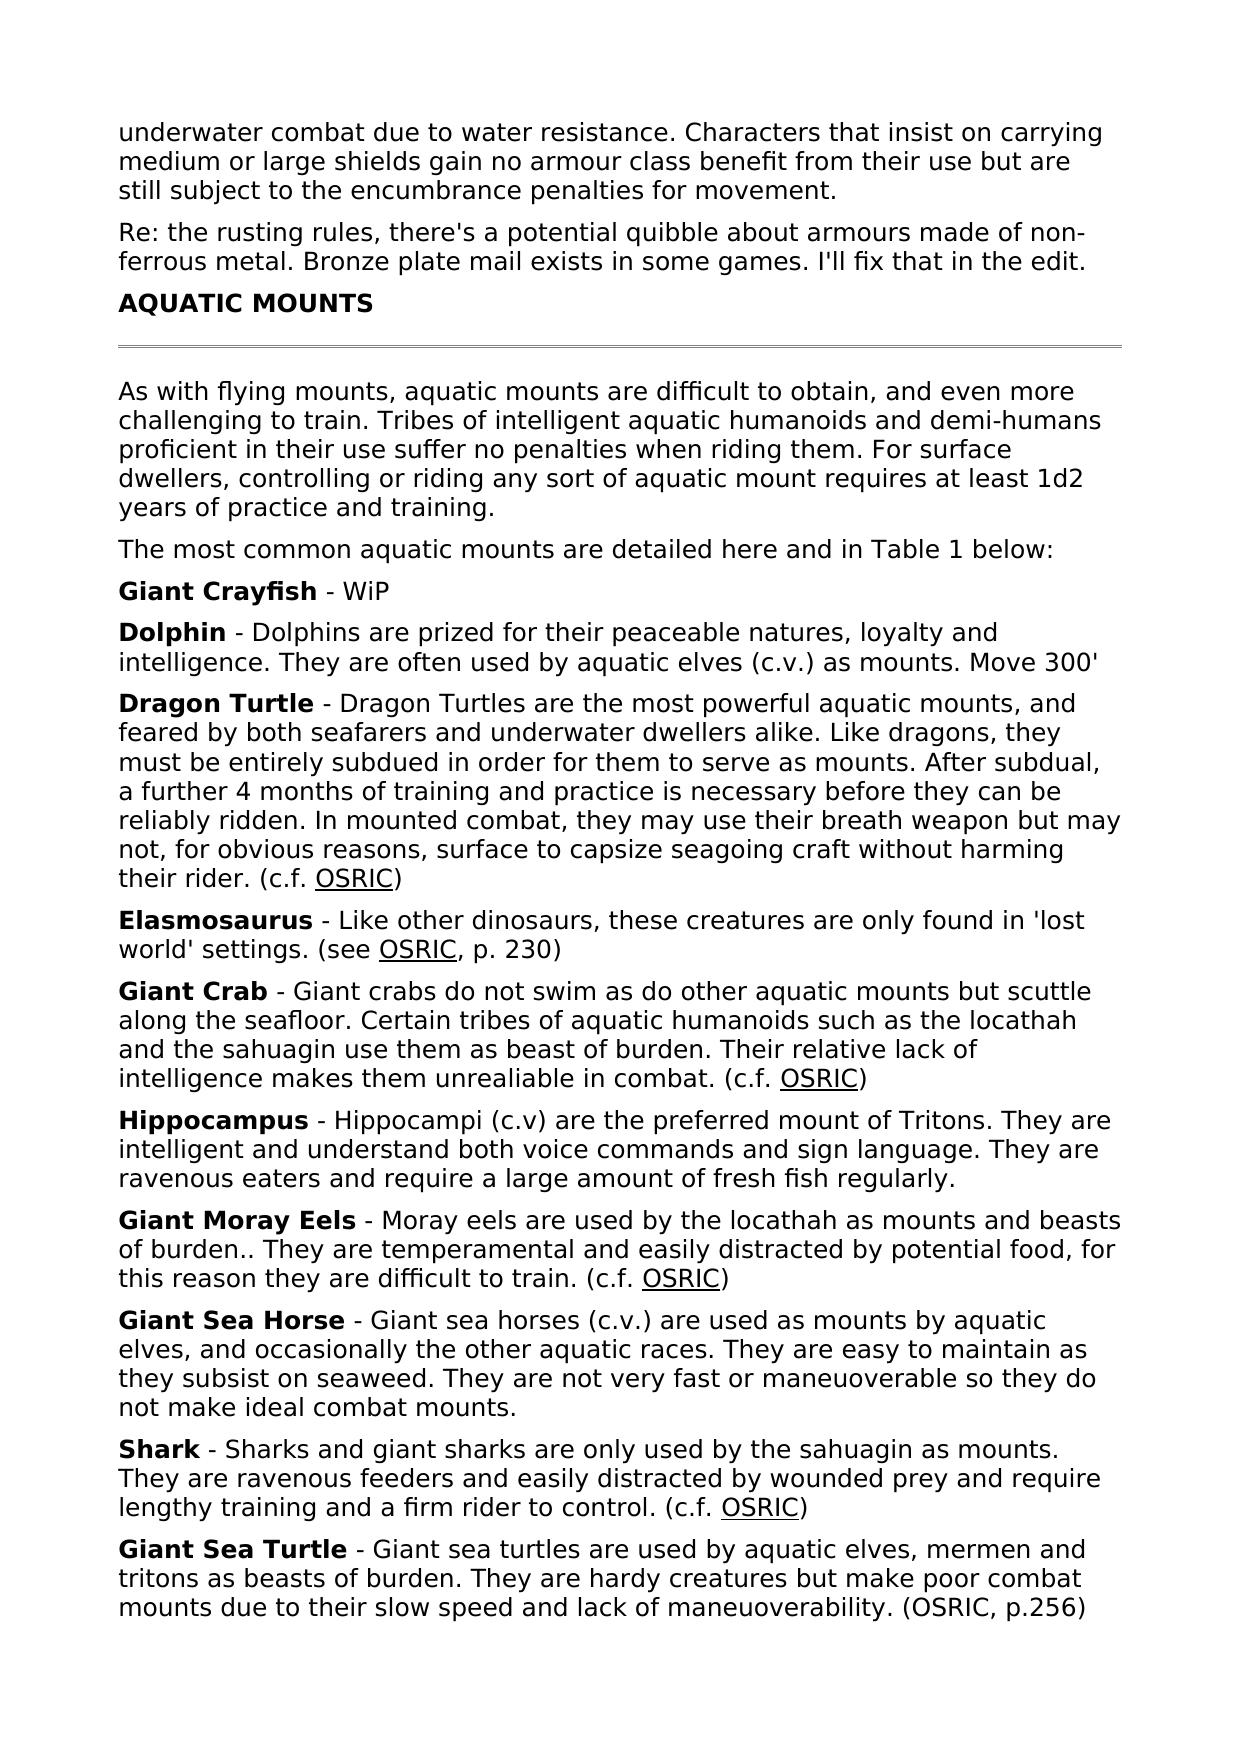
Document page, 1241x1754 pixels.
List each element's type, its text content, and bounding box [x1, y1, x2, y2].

text Giant Sea Turtle - Giant sea turtles are used by aquatic elves, mermen and tritons as beasts of burden. They are hardy creatures but make poor combat mounts due to their slow speed and lack of maneuoverability. (OSRIC, p.256) [118, 1535, 1122, 1623]
text Giant Crayfish - WiP [118, 577, 1122, 606]
text Dragon Turtle - Dragon Turtles are the most powerful aquatic mounts, and feared by both seafarers and underwater dwellers alike. Like dragons, they must be entirely subdued in order for them to serve as mounts. After subdual, a further 4 months of training and practice is necessary before they can be reliably ridden. In mounted combat, they may use their breath weapon but may not, for obvious reasons, surface to capsize seagoing craft without harming their rider. (c.f. OSRIC) [118, 689, 1122, 894]
text Giant Sea Horse - Giant sea horses (c.v.) are used as mounts by aquatic elves, and occasionally the other aquatic races. They are easy to maintain as they subsist on seaweed. They are not very fast or maneuoverable so they do not make ideal combat mounts. [118, 1306, 1122, 1423]
text Elasmosaurus - Like other dinosaurs, these creatures are only found in 'lost world' settings. (see OSRIC, p. 230) [118, 906, 1122, 964]
text Giant Crab - Giant crabs do not swim as do other aquatic mounts but scuttle along the seafloor. Certain tribes of aquatic humanoids such as the locathah and the sahuagin use them as beast of burden. Their relative lack of intelligence makes them unrealiable in combat. (c.f. OSRIC) [118, 977, 1122, 1094]
text Hippocampus - Hippocampi (c.v) are the preferred mount of Tritons. They are intelligent and understand both voice commands and sign language. They are ravenous eaters and require a large amount of fresh fish regularly. [118, 1106, 1122, 1194]
text Shark - Sharks and giant sharks are only used by the sahuagin as mounts. They are ravenous feeders and easily distracted by wounded prey and require lengthy training and a firm rider to control. (c.f. OSRIC) [118, 1435, 1122, 1523]
text As with flying mounts, aquatic mounts are difficult to obtain, and even more challenging to train. Tribes of intelligent aquatic humanoids and demi-humans proficient in their use suffer no penalties when riding them. For surface dwellers, controlling or riding any sort of aquatic mount requires at least 1d2 years of practice and training. [118, 377, 1122, 523]
text Dolphin - Dolphins are prized for their peaceable natures, loyalty and intelligence. They are often used by aquatic elves (c.v.) as mounts. Move 300' [118, 619, 1122, 677]
text The most common aquatic mounts are detailed here and in Table 1 below: [118, 535, 1122, 564]
text Giant Moray Eels - Moray eels are used by the locathah as mounts and beasts of burden.. They are temperamental and easily distracted by potential food, for this reason they are difficult to train. (c.f. OSRIC) [118, 1206, 1122, 1294]
text underwater combat due to water resistance. Characters that insist on carrying medium or large shields gain no armour class benefit from their use but are still subject to the encumbrance penalties for movement. [118, 118, 1122, 206]
text AQUATIC MOUNTS [118, 289, 1122, 318]
text Re: the rusting rules, there's a potential quibble about armours made of non-ferrous metal. Bronze plate mail exists in some games. I'll fix that in the edit. [118, 218, 1122, 276]
